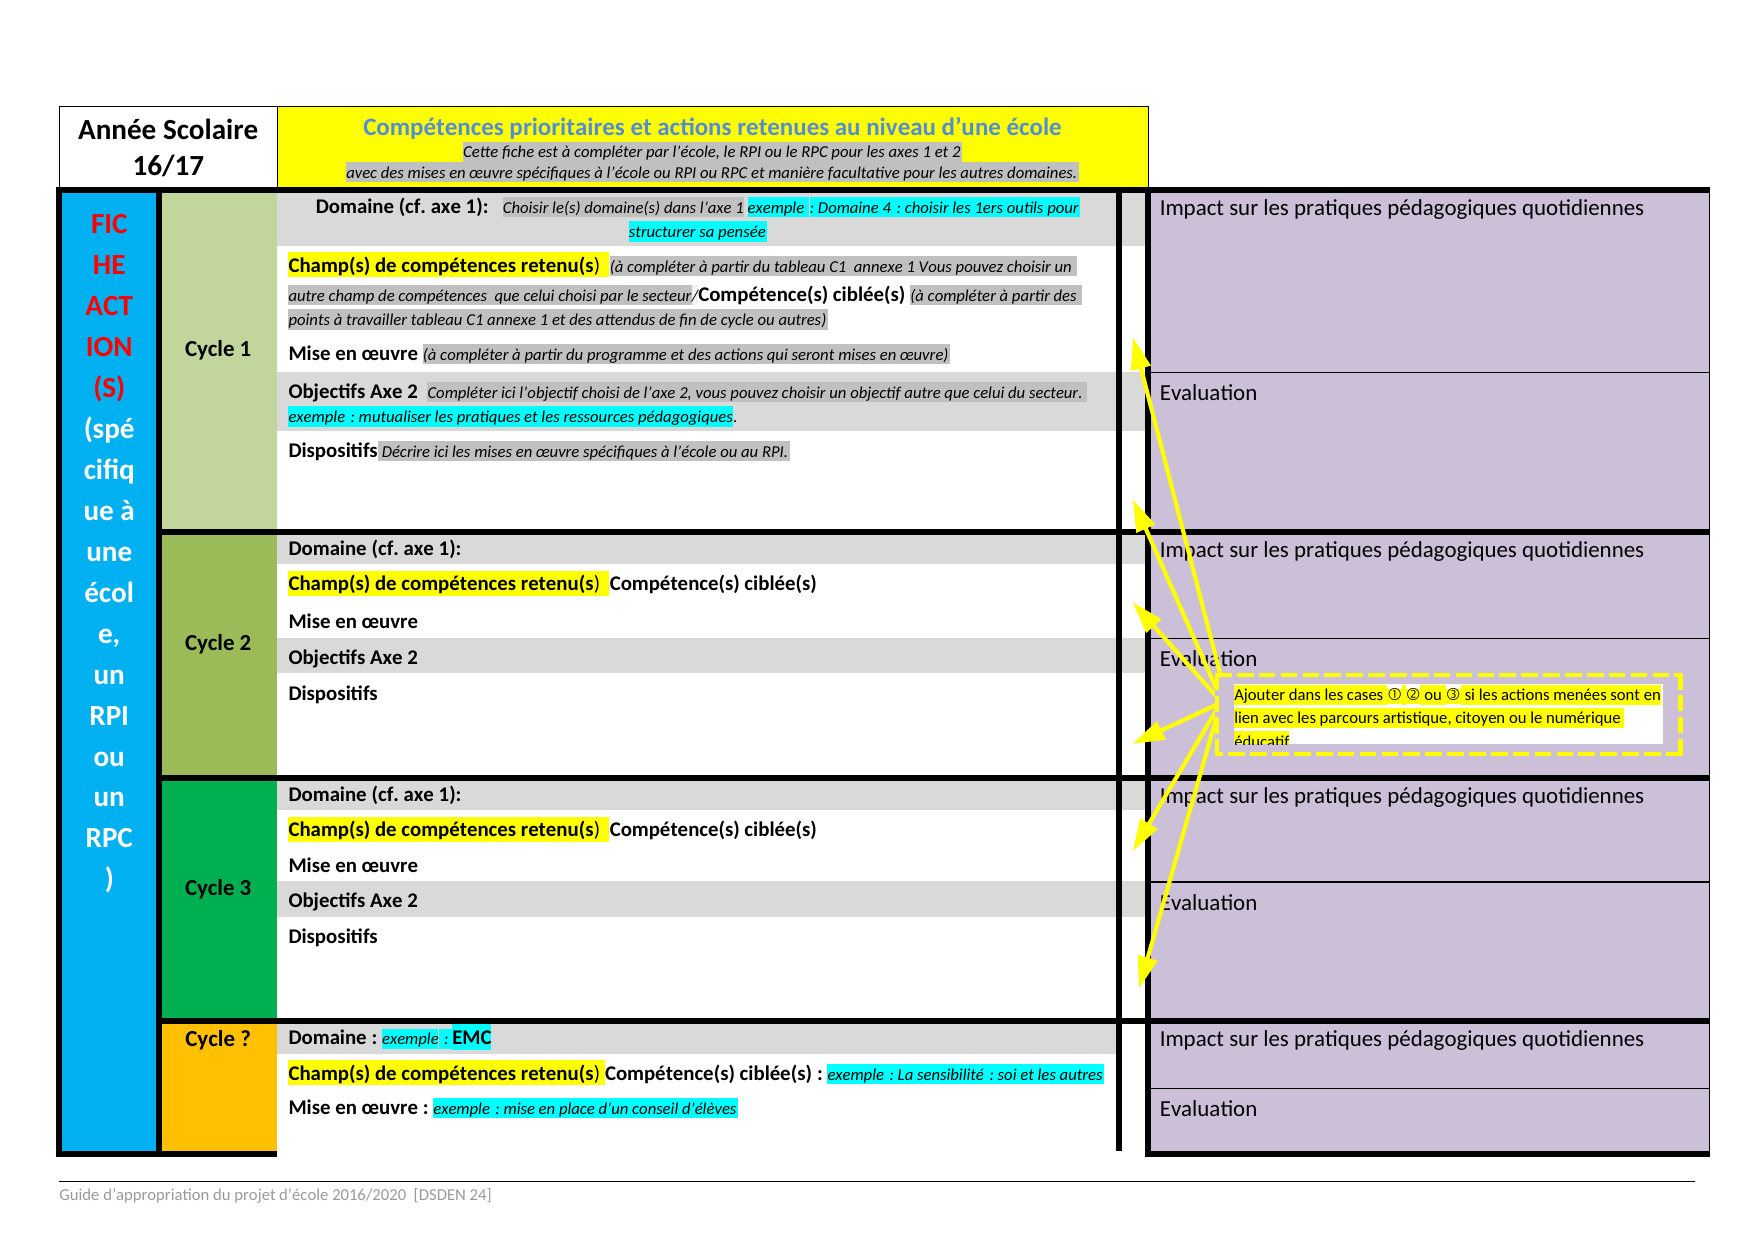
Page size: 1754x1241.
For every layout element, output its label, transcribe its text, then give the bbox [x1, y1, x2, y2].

table_cell Evaluation [1151, 883, 1709, 1018]
table_cell [1122, 603, 1145, 638]
table_cell Champ(s) de compétences retenu(s) (à compléter à partir du tableau C1 annexe 1 Vous pouvez choisir un autre champ de compétences que celui choisi par le secteur/Compétence(s) ciblée(s) (à compléter à partir des points à travailler tableau C1 annexe 1 et des attendus de fin de cycle ou autres) [277, 246, 1116, 333]
table_cell Dispositifs [277, 917, 1116, 1018]
table_cell [1122, 1088, 1145, 1151]
table_cell [1122, 674, 1145, 712]
table_cell [1122, 881, 1145, 917]
table_cell [1122, 372, 1145, 431]
table_cell Impact sur les pratiques pédagogiques quotidiennes [1151, 781, 1195, 881]
table_cell Mise en œuvre [277, 846, 1116, 881]
table_cell [1122, 1024, 1145, 1054]
table_cell [1122, 781, 1145, 810]
table_cell Evaluation [1170, 639, 1213, 688]
table_cell [1122, 246, 1145, 333]
table_cell Domaine : exemple : EMC [277, 1024, 1116, 1054]
table_cell Dispositifs [277, 674, 1116, 775]
table_cell Objectifs Axe 2 [277, 881, 1116, 917]
table_cell Cycle 1 [162, 193, 277, 529]
table_cell Impact sur les pratiques pédagogiques quotidiennes [1173, 781, 1709, 881]
table_cell Impact sur les pratiques pédagogiques quotidiennes [1187, 535, 1709, 638]
table_cell Mise en œuvre : exemple : mise en place d’un conseil d’élèves [277, 1088, 1116, 1151]
table_cell Mise en œuvre [277, 603, 1116, 638]
table_cell [1136, 603, 1145, 608]
table_cell [1122, 334, 1145, 372]
table_cell [1122, 712, 1145, 775]
table_cell [1122, 466, 1145, 529]
table_cell Evaluation [1151, 373, 1709, 529]
table_cell [1122, 638, 1145, 673]
table_cell [1122, 535, 1145, 564]
table_cell [1122, 846, 1145, 881]
table_cell Impact sur les pratiques pédagogiques quotidiennes [1152, 535, 1208, 638]
table_cell Mise en œuvre (à compléter à partir du programme et des actions qui seront mises en œuvre) [277, 334, 1116, 372]
table_cell Cycle ? [162, 1024, 277, 1151]
table_cell Impact sur les pratiques pédagogiques quotidiennes [1151, 1024, 1709, 1088]
table_cell Impact sur les pratiques pédagogiques quotidiennes [1151, 548, 1191, 638]
table_cell [1122, 810, 1145, 846]
table_header [1149, 106, 1709, 187]
table_cell Domaine (cf. axe 1): Choisir le(s) domaine(s) dans l’axe 1 exemple : Domaine 4 : choisir les 1ers outils pour structurer sa pensée [277, 193, 1116, 246]
table_header Année Scolaire 16/17 [60, 107, 277, 187]
table_cell Champ(s) de compétences retenu(s) Compétence(s) ciblée(s) [277, 564, 1116, 602]
table_cell Cycle 2 [162, 535, 277, 775]
table_cell FICHE ACTION(S) (spécifique à une école, un RPI ou un RPC) [62, 193, 156, 1151]
table_cell [1122, 431, 1145, 466]
table_cell Domaine (cf. axe 1): [277, 535, 1116, 564]
table_cell [1122, 1054, 1145, 1088]
table_cell [1122, 917, 1145, 955]
table_cell [1122, 193, 1145, 246]
table_cell Champ(s) de compétences retenu(s) Compétence(s) ciblée(s) : exemple : La sensibilité : soi et les autres [277, 1054, 1116, 1088]
table_cell Evaluation [1181, 724, 1212, 775]
table_cell Champ(s) de compétences retenu(s) Compétence(s) ciblée(s) [277, 810, 1116, 846]
table_cell Evaluation [1151, 1089, 1709, 1151]
table_cell Dispositifs Décrire ici les mises en œuvre spécifiques à l’école ou au RPI. [277, 431, 1116, 529]
table_cell Evaluation [1151, 639, 1215, 727]
table_cell Objectifs Axe 2 [277, 638, 1116, 673]
table_cell Evaluation [1198, 639, 1217, 678]
table_cell [1122, 955, 1145, 1018]
table_cell [1122, 564, 1145, 602]
table_cell Objectifs Axe 2 Compléter ici l’objectif choisi de l’axe 2, vous pouvez choisir un objectif autre que celui du secteur. exemple : mutualiser les pratiques et les ressources pédagogiques. [277, 372, 1116, 431]
table_header Compétences prioritaires et actions retenues au niveau d’une école Cette fiche est à compléter par l’école, le RPI ou le RPC pour les axes 1 et 2 avec des mises en œuvre spécifiques à l’école ou RPI ou RPC et manière facultative pour les autres domaines. [278, 107, 1148, 187]
table_cell Evaluation [1203, 639, 1709, 775]
table_cell Cycle 3 [162, 781, 277, 1018]
table_cell Impact sur les pratiques pédagogiques quotidiennes [1151, 193, 1709, 372]
table_cell Evaluation [1151, 709, 1214, 775]
table_cell Domaine (cf. axe 1): [277, 781, 1116, 810]
